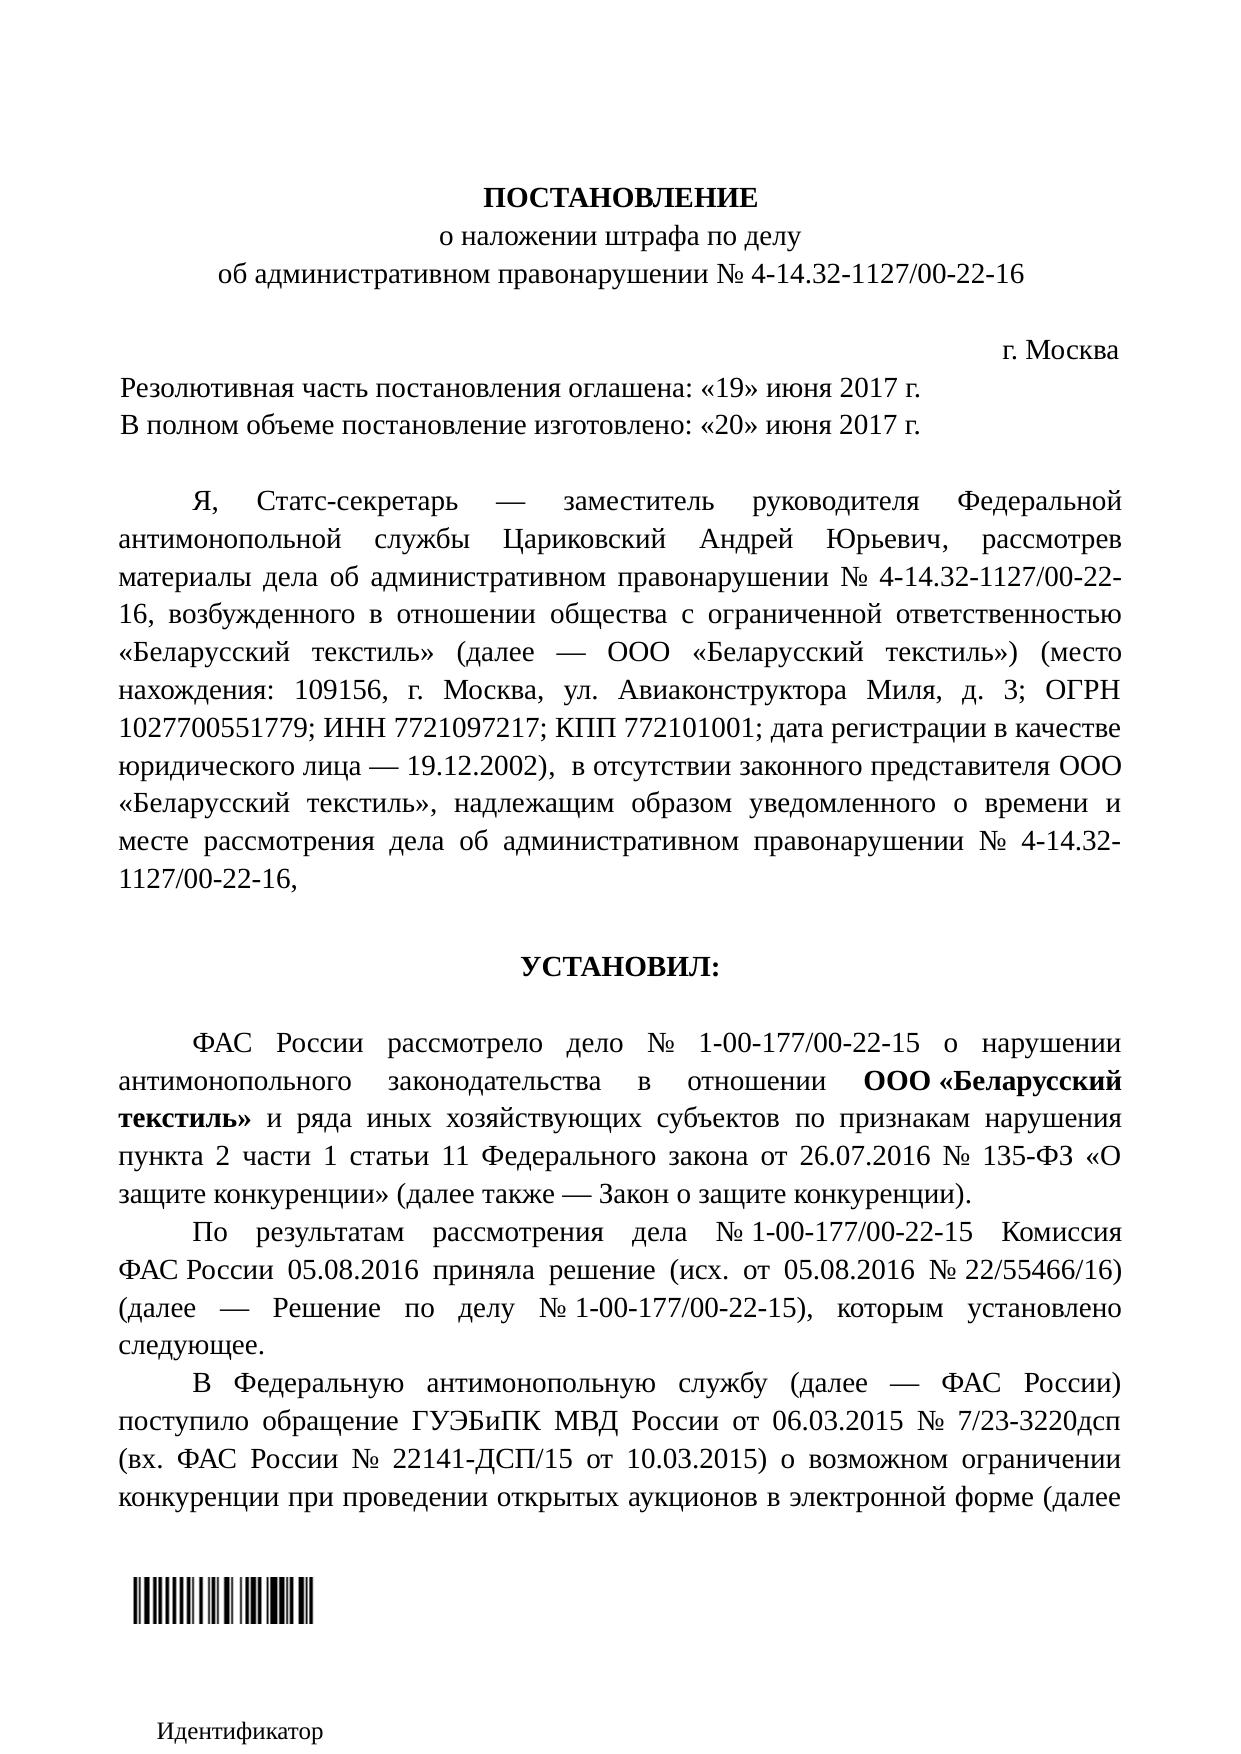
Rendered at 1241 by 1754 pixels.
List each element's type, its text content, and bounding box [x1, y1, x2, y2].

text ФАС России рассмотрело дело № 1-00-177/00-22-15 о нарушении антимонопольного законодательства в отношении ООО «Беларусский текстиль» и ряда иных хозяйствующих субъектов по признакам нарушения пункта 2 части 1 статьи 11 Федерального закона от 26.07.2016 № 135-ФЗ «О защите конкуренции» (далее также — Закон о защите конкуренции). [118, 1021, 1122, 1210]
text об административном правонарушении № 4-14.32-1127/00-22-16 [120, 252, 1122, 290]
text Резолютивная часть постановления оглашена: «19» июня 2017 г. [118, 365, 1122, 403]
picture [118, 1577, 331, 1624]
text о наложении штрафа по делу [118, 214, 1122, 252]
text В полном объеме постановление изготовлено: «20» июня 2017 г. [118, 403, 1122, 441]
text По результатам рассмотрения дела № 1-00-177/00-22-15 Комиссия ФАС России 05.08.2016 приняла решение (исх. от 05.08.2016 № 22/55466/16) (далее — Решение по делу № 1-00-177/00-22-15), которым установлено следующее. [118, 1210, 1122, 1361]
text В Федеральную антимонопольную службу (далее — ФАС России) поступило обращение ГУЭБиПК МВД России от 06.03.2015 № 7/23-3220дсп (вх. ФАС России № 22141-ДСП/15 от 10.03.2015) о возможном ограничении конкуренции при проведении открытых аукционов в электронной форме (далее [118, 1361, 1122, 1512]
text ПОСТАНОВЛЕНИЕ [120, 176, 1122, 214]
text Я, Статс-секретарь — заместитель руководителя Федеральной антимонопольной службы Цариковский Андрей Юрьевич, рассмотрев материалы дела об административном правонарушении № 4-14.32-1127/00-22-16, возбужденного в отношении общества с ограниченной ответственностью «Беларусский текстиль» (далее — ООО «Беларусский текстиль») (место нахождения: 109156, г. Москва, ул. Авиаконструктора Миля, д. 3; ОГРН 1027700551779; ИНН 7721097217; КПП 772101001; дата регистрации в качестве юридического лица — 19.12.2002), в отсутствии законного представителя ООО «Беларусский текстиль», надлежащим образом уведомленного о времени и месте рассмотрения дела об административном правонарушении № 4-14.32-1127/00-22-16, [118, 479, 1122, 895]
text г. Москва [120, 328, 1122, 365]
text УСТАНОВИЛ: [118, 945, 1122, 983]
